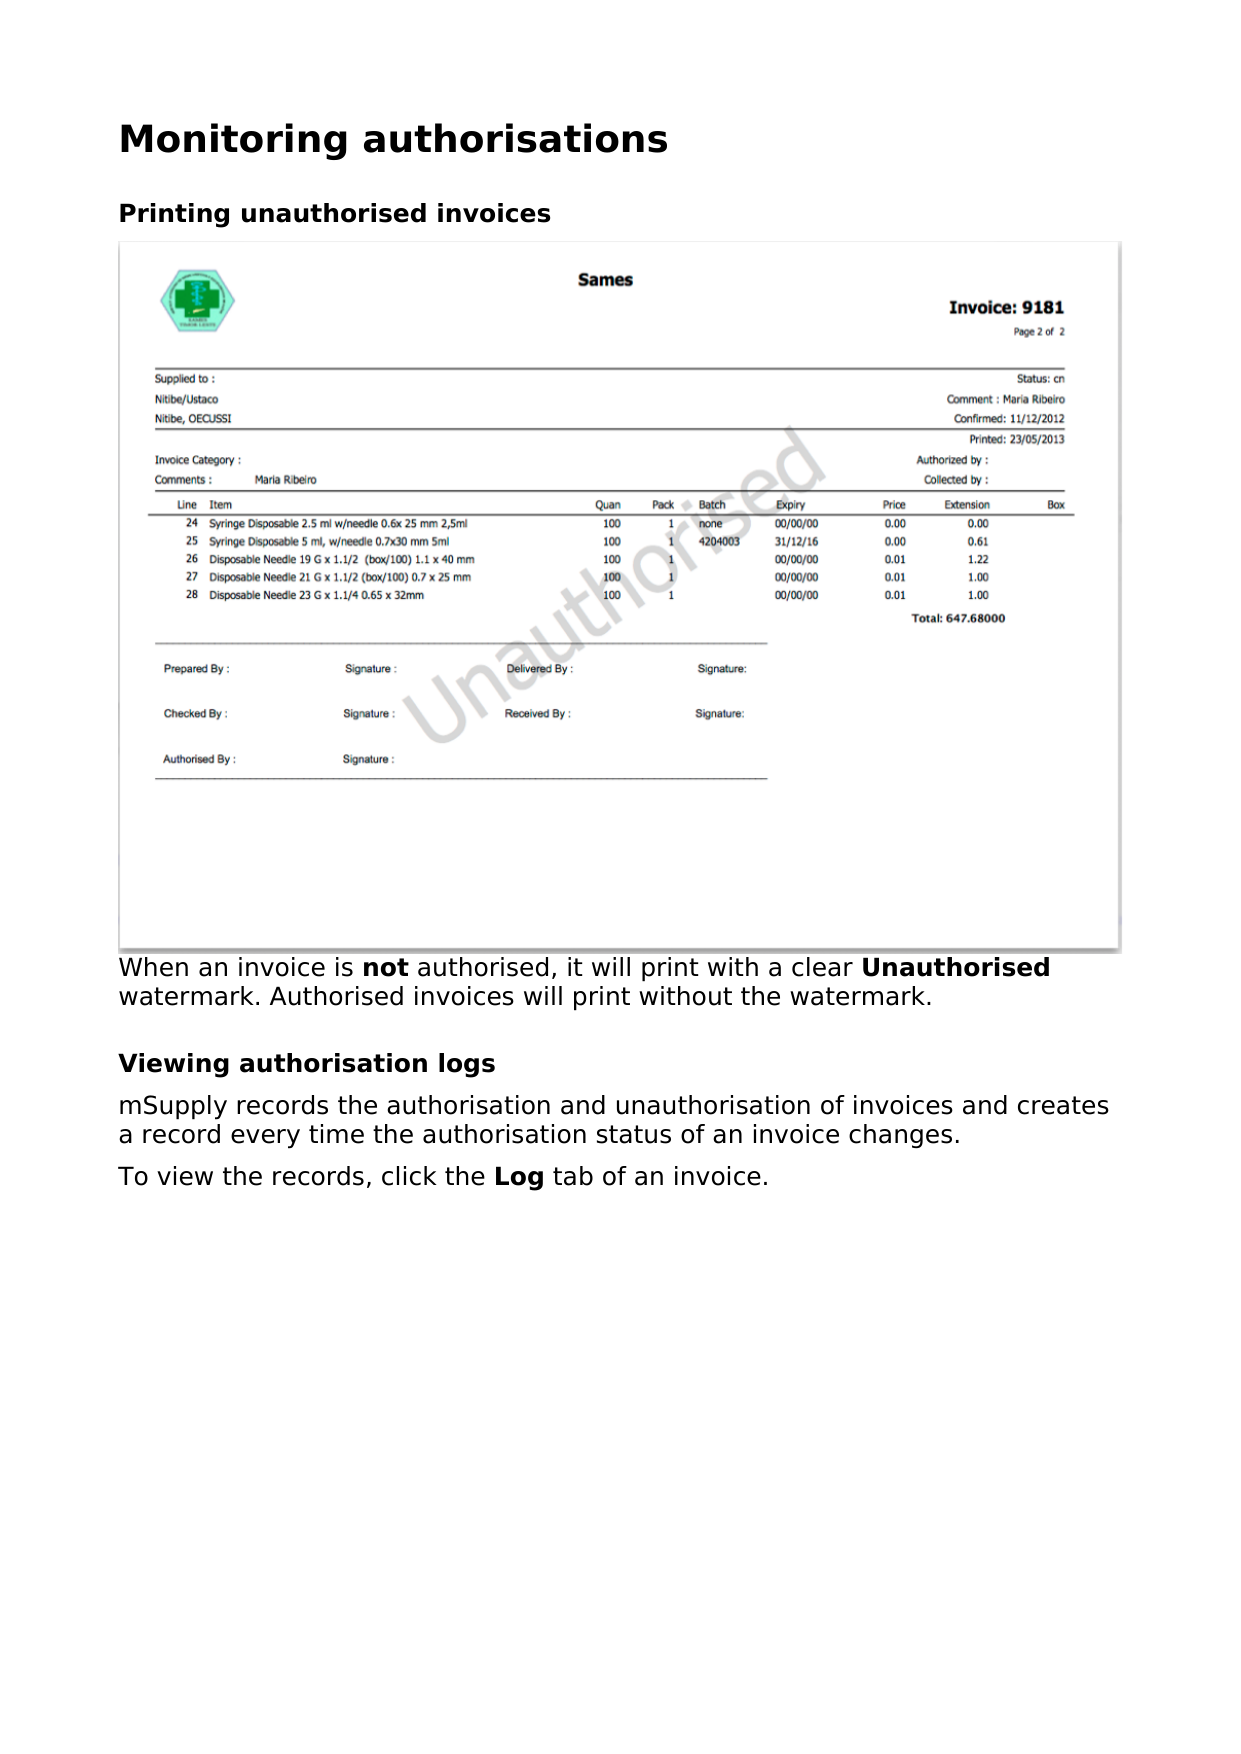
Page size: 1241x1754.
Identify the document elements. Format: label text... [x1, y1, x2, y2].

picture [118, 241, 1123, 954]
subtitle Viewing authorisation logs [118, 1049, 1122, 1078]
text mSupply records the authorisation and unauthorisation of invoices and creates a record every time the authorisation status of an invoice changes. [118, 1091, 1122, 1149]
subtitle Monitoring authorisations [118, 118, 1122, 162]
text When an invoice is not authorised, it will print with a clear Unauthorised watermark. Authorised invoices will print without the watermark. [118, 954, 1122, 1012]
text To view the records, click the Log tab of an invoice. [118, 1162, 1122, 1191]
subtitle Printing unauthorised invoices [118, 199, 1122, 228]
